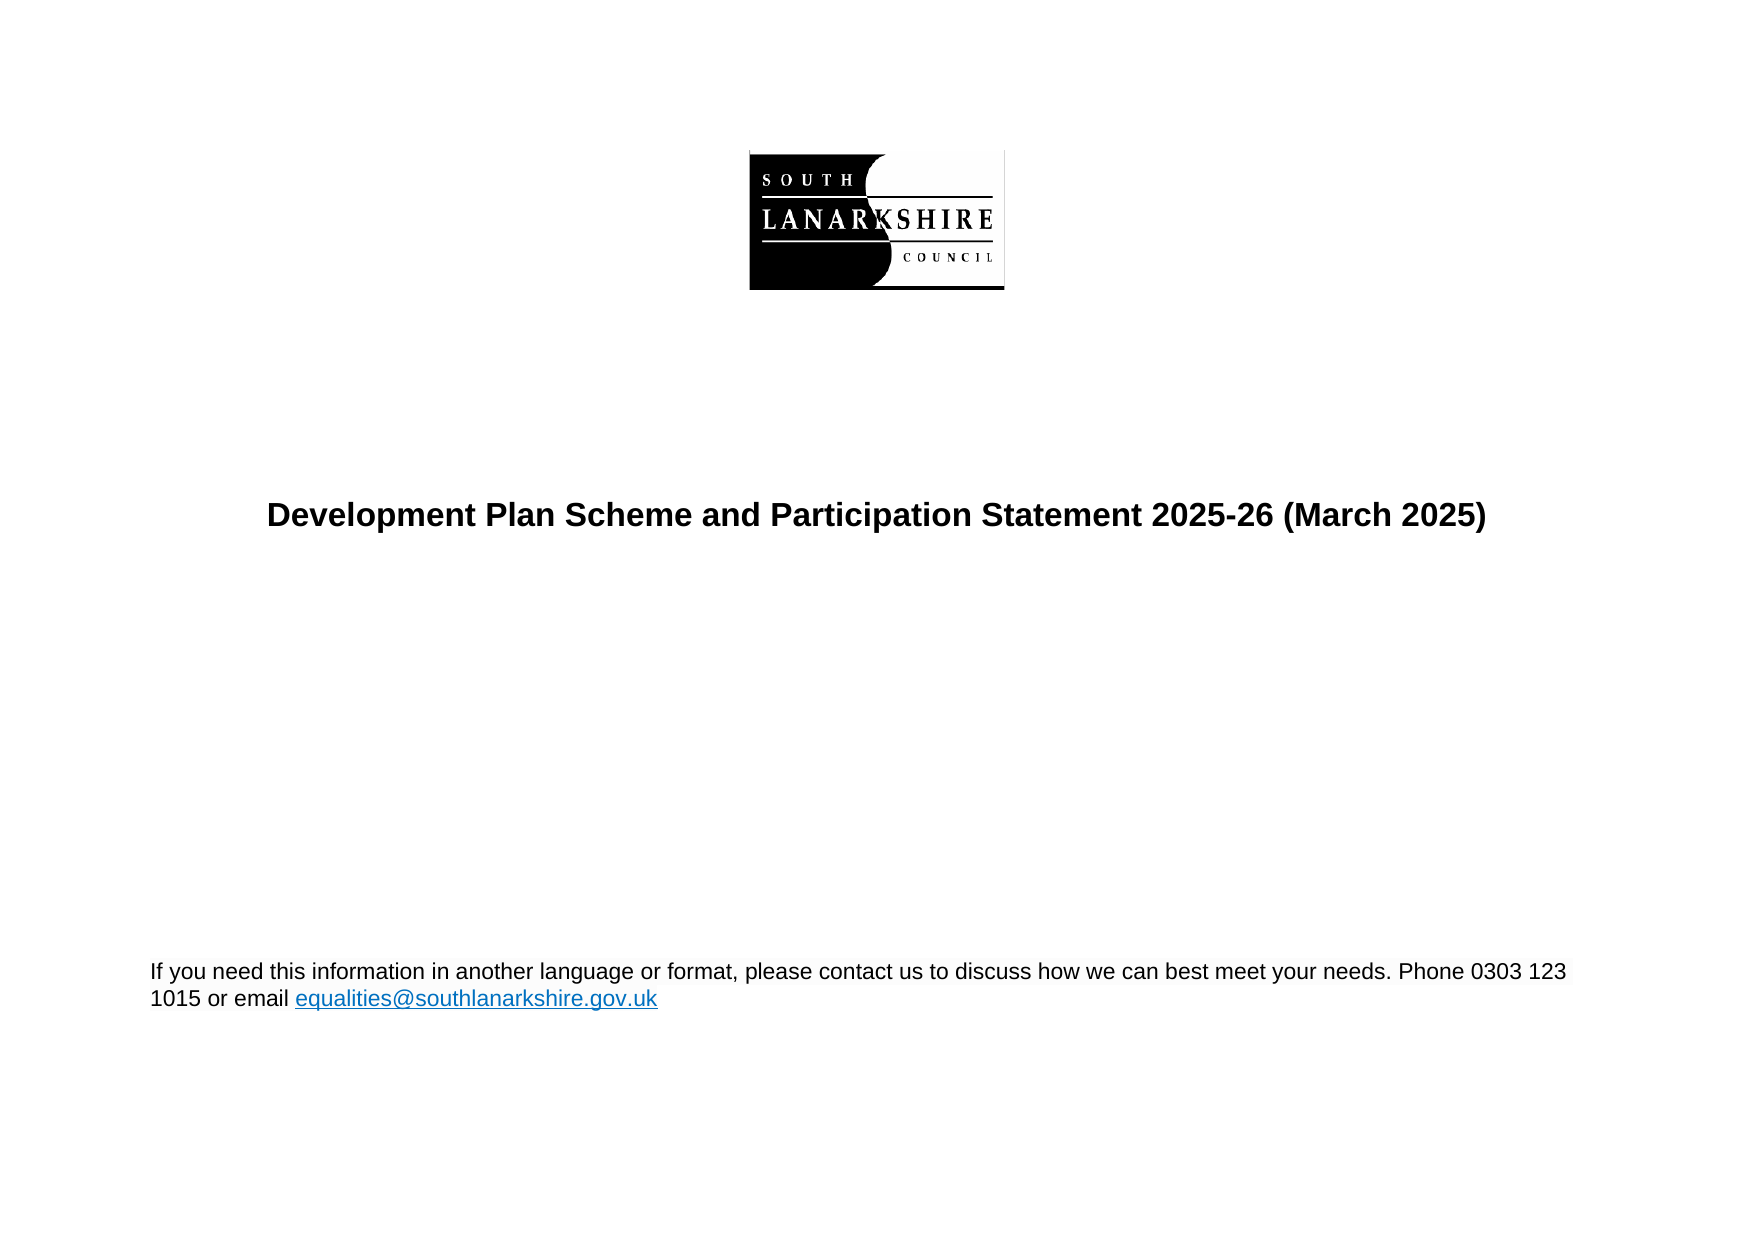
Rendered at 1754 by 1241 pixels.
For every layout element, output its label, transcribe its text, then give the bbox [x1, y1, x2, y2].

text If you need this information in another language or format, please contact us to discuss how we can best meet your needs. Phone 0303 123 1015 or email equalities@southlanarkshire.gov.uk [150, 958, 1604, 1011]
subtitle Development Plan Scheme and Participation Statement 2025-26 (March 2025) [150, 495, 1604, 533]
